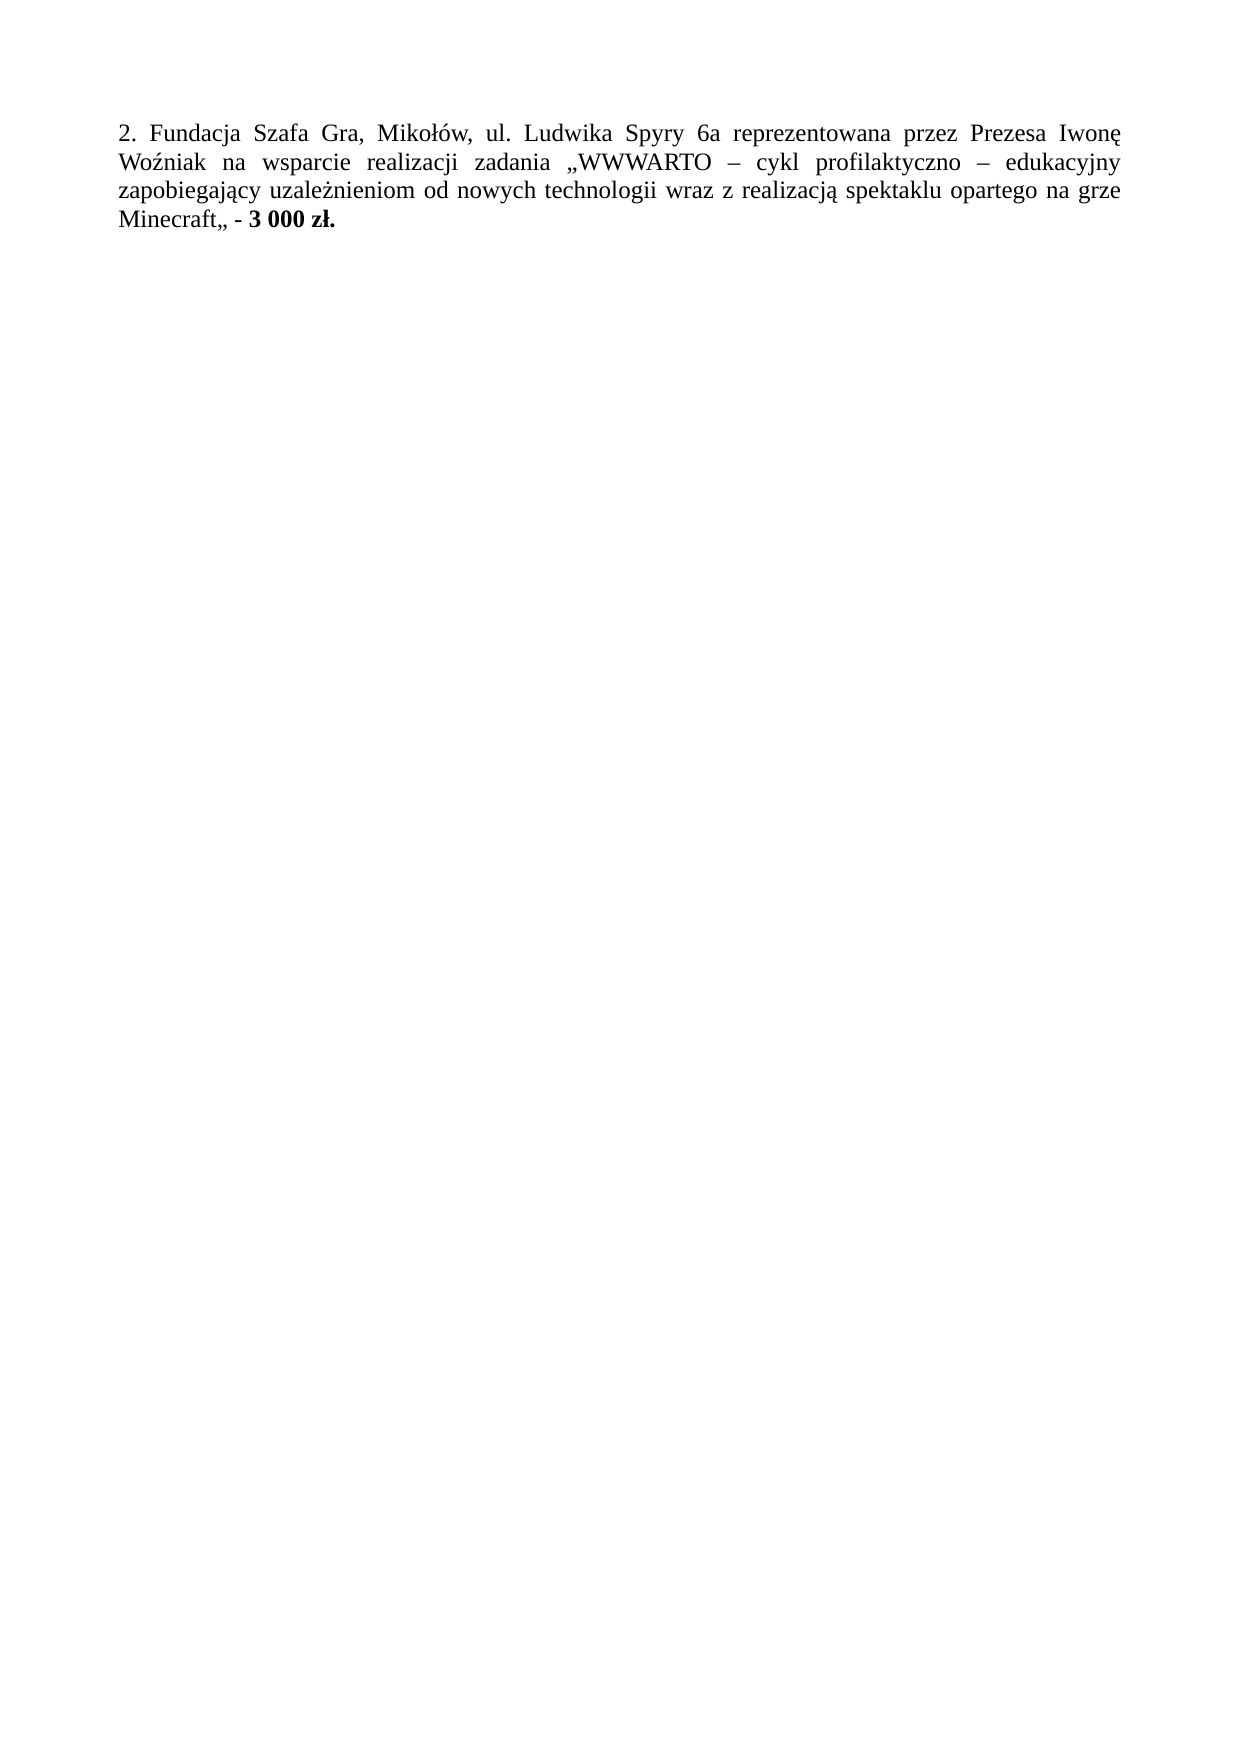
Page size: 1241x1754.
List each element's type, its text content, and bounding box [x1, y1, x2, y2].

text 2. Fundacja Szafa Gra, Mikołów, ul. Ludwika Spyry 6a reprezentowana przez Prezesa Iwonę Woźniak na wsparcie realizacji zadania „WWWARTO – cykl profilaktyczno – edukacyjny zapobiegający uzależnieniom od nowych technologii wraz z realizacją spektaklu opartego na grze Minecraft„ - 3 000 zł. [118, 118, 1122, 233]
